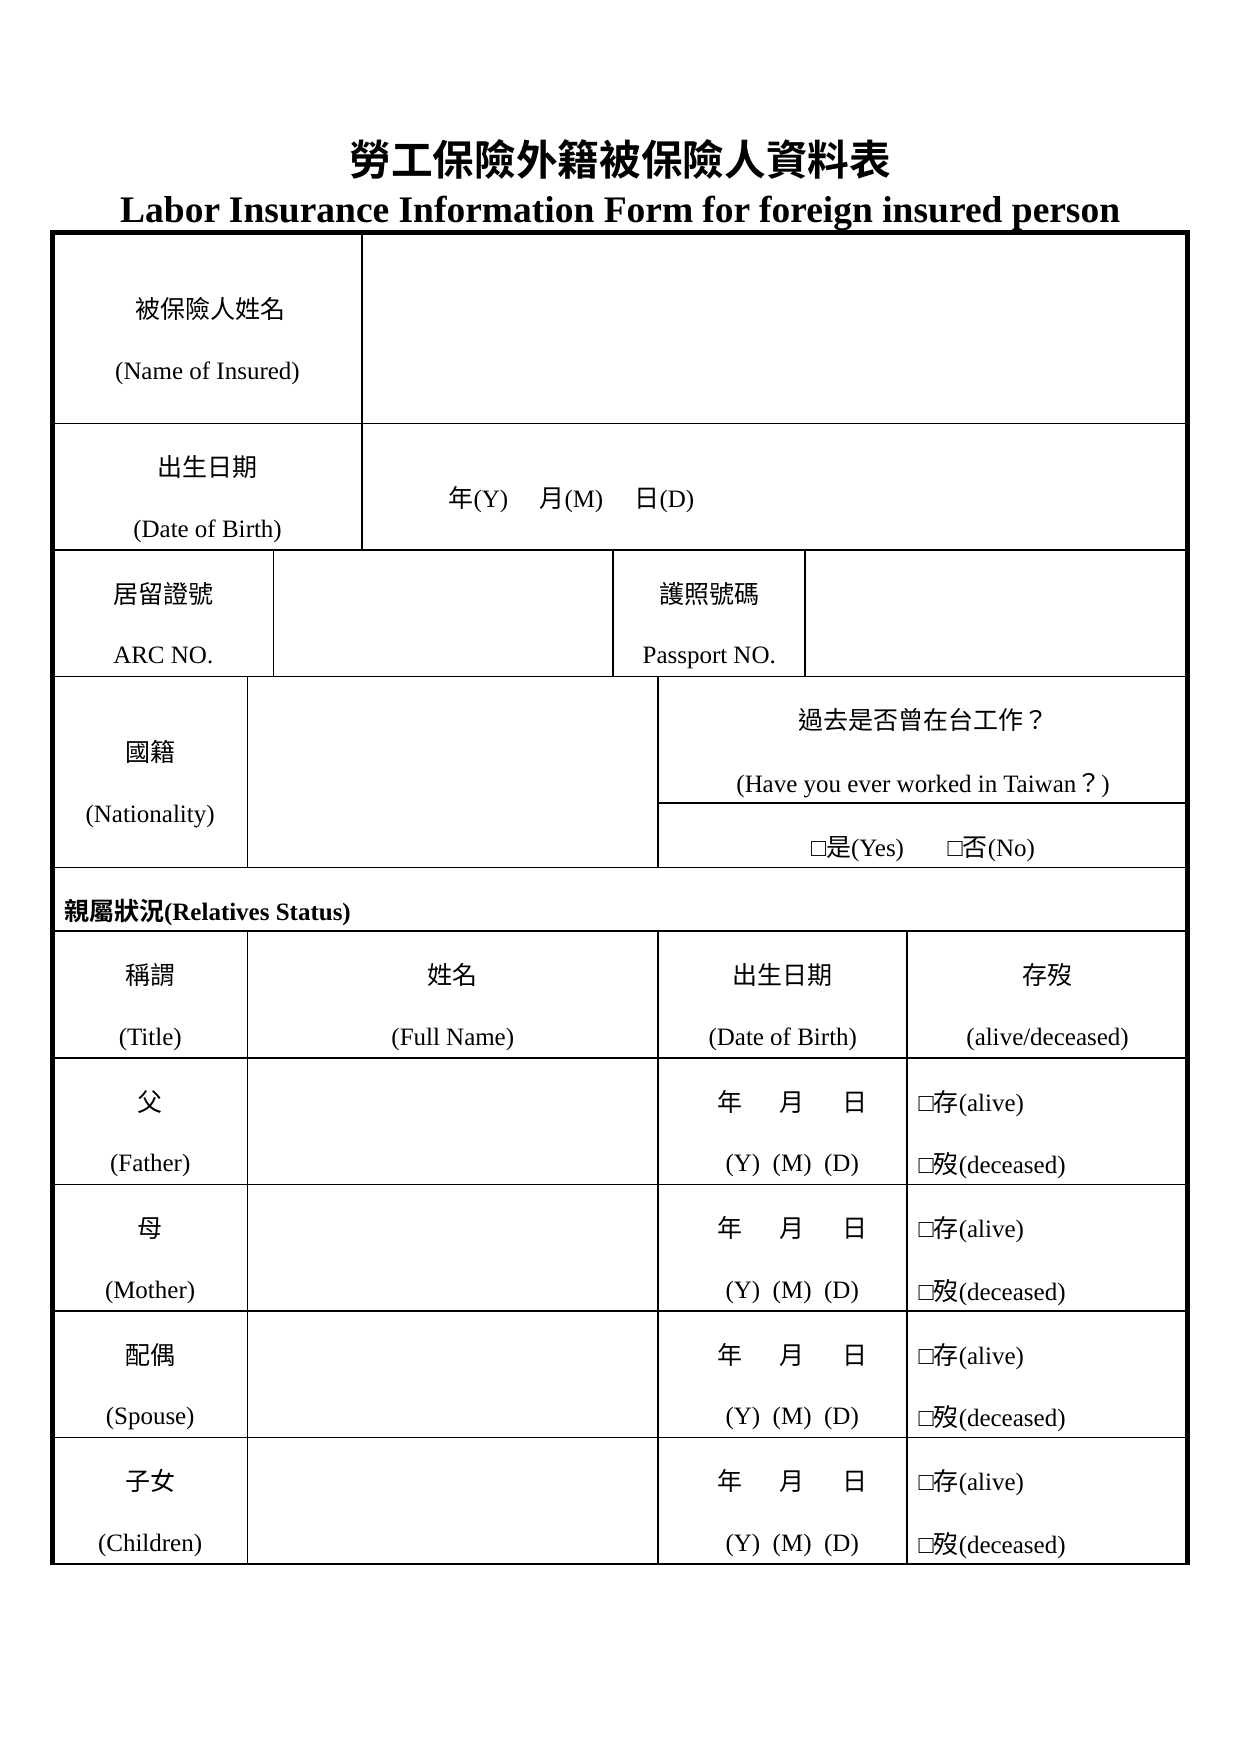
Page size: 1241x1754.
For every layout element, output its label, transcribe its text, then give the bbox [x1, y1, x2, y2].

text 勞工保險外籍被保險人資料表 [75, 127, 1165, 187]
table_cell 護照號碼 Passport NO. [614, 551, 804, 676]
table_cell [248, 1438, 657, 1563]
table_cell 出生日期 (Date of Birth) [659, 932, 906, 1057]
table_cell 出生日期 (Date of Birth) [55, 424, 361, 549]
table_cell □是(Yes) □否(No) [659, 804, 1185, 866]
table_cell 年 月 日 (Y) (M) (D) [659, 1185, 906, 1310]
table_cell [806, 551, 1185, 676]
table_cell 存歿 (alive/deceased) [908, 932, 1185, 1057]
table_cell 年 月 日 (Y) (M) (D) [659, 1312, 906, 1437]
table_cell 年 月 日 (Y) (M) (D) [659, 1438, 906, 1563]
table_header 被保險人姓名 (Name of Insured) [55, 235, 361, 423]
table_cell 國籍 (Nationality) [55, 677, 247, 866]
table_cell 稱謂 (Title) [55, 932, 247, 1057]
table_cell 年(Y) 月(M) 日(D) [363, 424, 1185, 549]
table_cell □存(alive) □歿(deceased) [908, 1185, 1185, 1310]
table_header [363, 235, 1185, 423]
table_cell □存(alive) □歿(deceased) [908, 1312, 1185, 1437]
text Labor Insurance Information Form for foreign insured person [75, 187, 1165, 230]
table_cell [248, 677, 657, 866]
table_cell 配偶 (Spouse) [55, 1312, 247, 1437]
table_cell [248, 1185, 657, 1310]
table_cell 姓名 (Full Name) [248, 932, 657, 1057]
table_cell 母 (Mother) [55, 1185, 247, 1310]
table_cell 過去是否曾在台工作？ (Have you ever worked in Taiwan？) [659, 677, 1185, 802]
table_cell 子女 (Children) [55, 1438, 247, 1563]
table_cell [274, 551, 612, 676]
table_cell □存(alive) □歿(deceased) [908, 1438, 1185, 1563]
table_cell [248, 1312, 657, 1437]
table_cell 父 (Father) [55, 1059, 247, 1183]
table_cell 親屬狀況(Relatives Status) [55, 868, 1185, 930]
table_cell [248, 1059, 657, 1183]
table_cell □存(alive) □歿(deceased) [908, 1059, 1185, 1183]
table_cell 居留證號 ARC NO. [55, 551, 273, 676]
table_cell 年 月 日 (Y) (M) (D) [659, 1059, 906, 1183]
